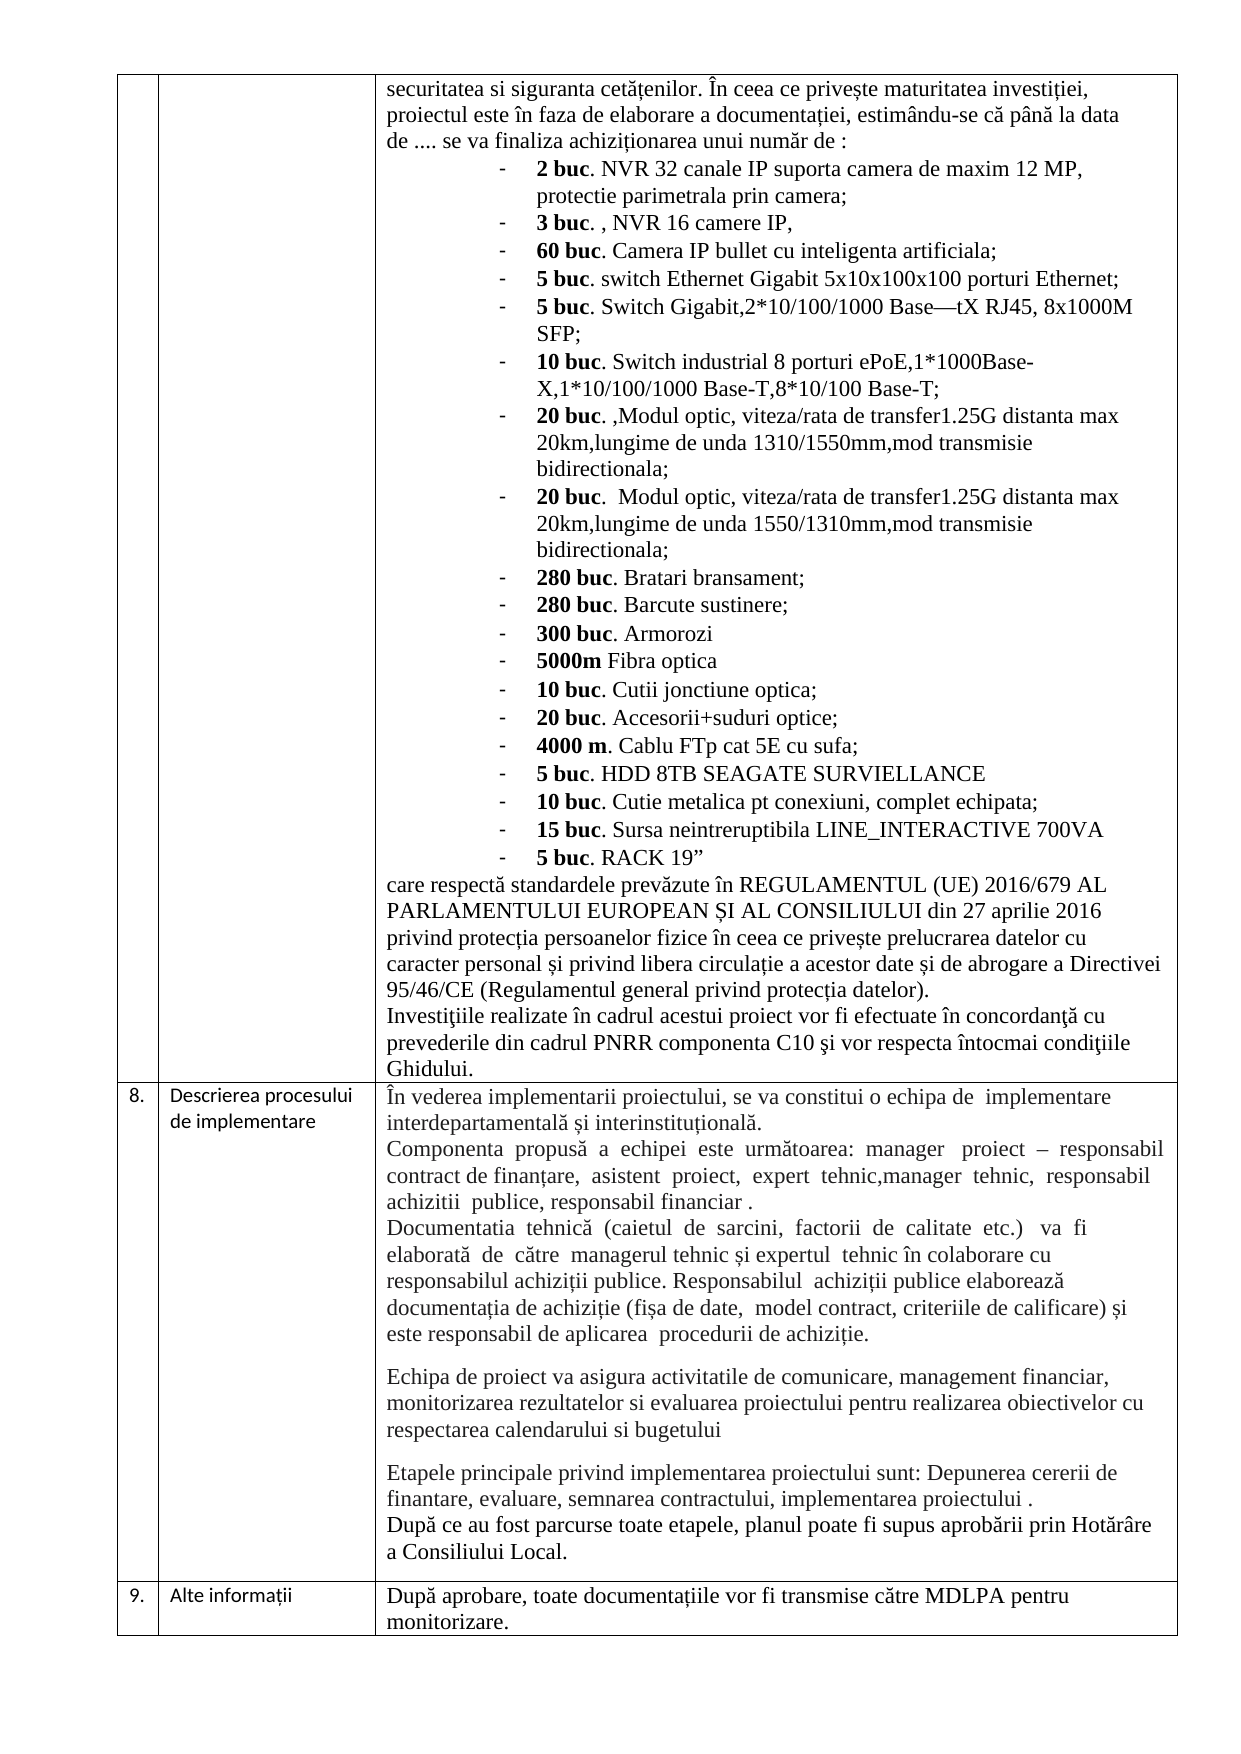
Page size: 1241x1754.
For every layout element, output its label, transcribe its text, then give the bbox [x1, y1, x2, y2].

table_cell Descrierea procesului de implementare [159, 1083, 375, 1581]
table_cell [159, 75, 375, 1082]
table_cell După aprobare, toate documentațiile vor fi transmise către MDLPA pentru monitorizare. [376, 1582, 1177, 1634]
table_cell Alte informații [159, 1582, 375, 1634]
table_cell 9. [118, 1582, 158, 1634]
table_cell În vederea implementarii proiectului, se va constitui o echipa de implementare interdepartamentală și interinstituțională. Componenta propusă a echipei este următoarea: manager proiect – responsabil contract de finanțare, asistent proiect, expert tehnic,manager tehnic, responsabil achizitii publice, responsabil financiar . Documentatia tehnică (caietul de sarcini, factorii de calitate etc.) va fi elaborată de către managerul tehnic și expertul tehnic în colaborare cu responsabilul achiziții publice. Responsabilul achiziții publice elaborează documentația de achiziție (fișa de date, model contract, criteriile de calificare) și este responsabil de aplicarea procedurii de achiziție. Echipa de proiect va asigura activitatile de comunicare, management financiar, monitorizarea rezultatelor si evaluarea proiectului pentru realizarea obiectivelor cu respectarea calendarului si bugetului Etapele principale privind implementarea proiectului sunt: Depunerea cererii de finantare, evaluare, semnarea contractului, implementarea proiectului . După ce au fost parcurse toate etapele, planul poate fi supus aprobării prin Hotărâre a Consiliului Local. [376, 1083, 1177, 1581]
table_cell [118, 75, 158, 1082]
table_cell 8. [118, 1083, 158, 1581]
table_cell securitatea si siguranta cetățenilor. În ceea ce privește maturitatea investiției, proiectul este în faza de elaborare a documentației, estimându-se că până la data de .... se va finaliza achiziționarea unui număr de : 2 buc. NVR 32 canale IP suporta camera de maxim 12 MP, protectie parimetrala prin camera; 3 buc. , NVR 16 camere IP, 60 buc. Camera IP bullet cu inteligenta artificiala; 5 buc. switch Ethernet Gigabit 5x10x100x100 porturi Ethernet; 5 buc. Switch Gigabit,2*10/100/1000 Base—tX RJ45, 8x1000M SFP; 10 buc. Switch industrial 8 porturi ePoE,1*1000Base-X,1*10/100/1000 Base-T,8*10/100 Base-T; 20 buc. ,Modul optic, viteza/rata de transfer1.25G distanta max 20km,lungime de unda 1310/1550mm,mod transmisie bidirectionala; 20 buc. Modul optic, viteza/rata de transfer1.25G distanta max 20km,lungime de unda 1550/1310mm,mod transmisie bidirectionala; 280 buc. Bratari bransament; 280 buc. Barcute sustinere; 300 buc. Armorozi 5000m Fibra optica 10 buc. Cutii jonctiune optica; 20 buc. Accesorii+suduri optice; 4000 m. Cablu FTp cat 5E cu sufa; 5 buc. HDD 8TB SEAGATE SURVIELLANCE 10 buc. Cutie metalica pt conexiuni, complet echipata; 15 buc. Sursa neintreruptibila LINE_INTERACTIVE 700VA 5 buc. RACK 19” care respectă standardele prevăzute în REGULAMENTUL (UE) 2016/679 AL PARLAMENTULUI EUROPEAN ȘI AL CONSILIULUI din 27 aprilie 2016 privind protecția persoanelor fizice în ceea ce privește prelucrarea datelor cu caracter personal și privind libera circulație a acestor date și de abrogare a Directivei 95/46/CE (Regulamentul general privind protecția datelor). Investiţiile realizate în cadrul acestui proiect vor fi efectuate în concordanţă cu prevederile din cadrul PNRR componenta C10 şi vor respecta întocmai condiţiile Ghidului. [376, 75, 1177, 1082]
